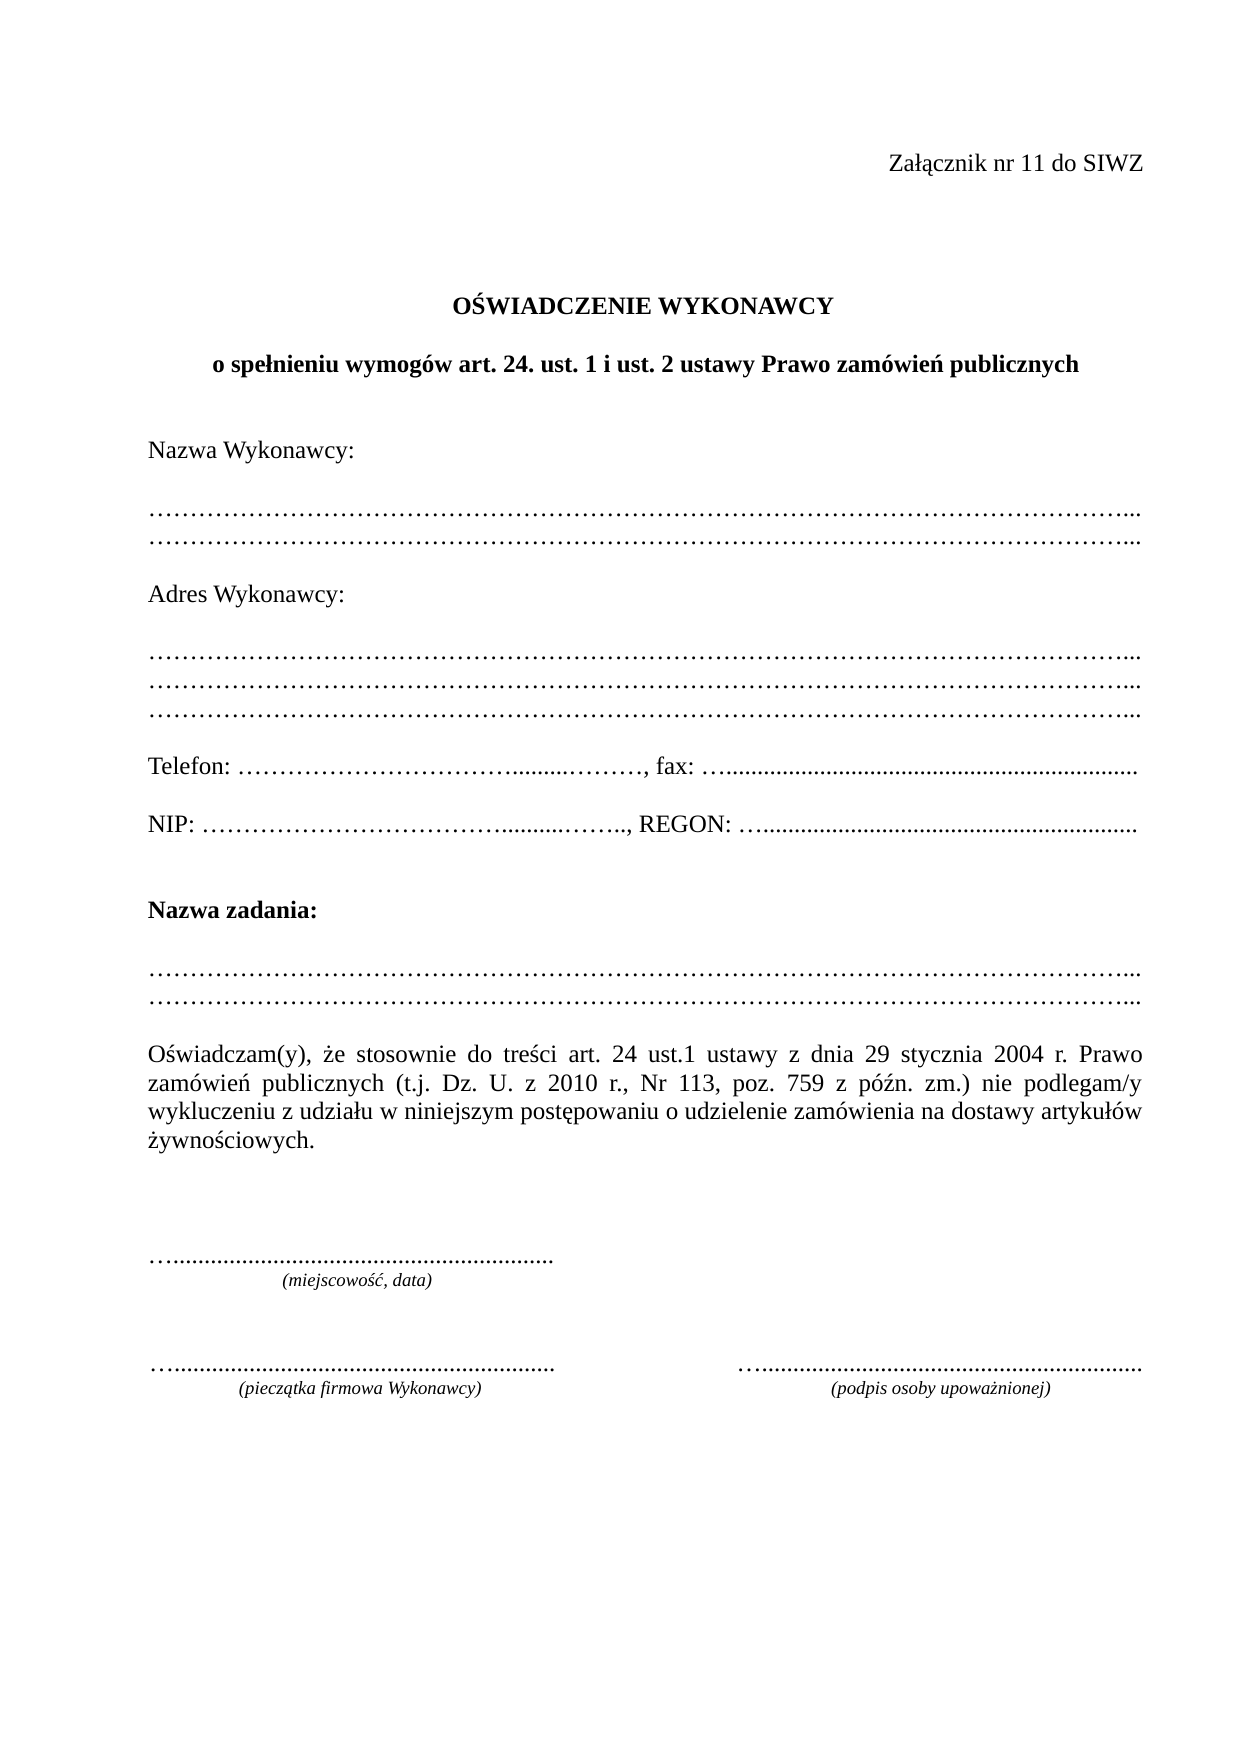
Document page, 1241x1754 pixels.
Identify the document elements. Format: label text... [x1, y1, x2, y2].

text ………………………………………………………………………………………………………... [148, 981, 1144, 1010]
text (miejscowość, data) [148, 1269, 1144, 1290]
text ………………………………………………………………………………………………………... [148, 665, 1144, 694]
text o spełnieniu wymogów art. 24. ust. 1 i ust. 2 ustawy Prawo zamówień publicznych [148, 349, 1144, 378]
text Adres Wykonawcy: ………………………………………………………………………………………………………... [148, 579, 1144, 665]
text OŚWIADCZENIE WYKONAWCY [148, 291, 1144, 320]
text ………………………………………………………………………………………………………... [148, 493, 1144, 521]
text Załącznik nr 11 do SIWZ [148, 148, 1144, 176]
text Nazwa Wykonawcy: [148, 435, 1144, 464]
text Telefon: …………………………….........………, fax: ….................................................................. [148, 751, 1144, 780]
text ………………………………………………………………………………………………………... [148, 521, 1144, 550]
text …............................................................. …............................................................. [148, 1348, 1144, 1377]
text NIP: ………………………………..........…….., REGON: …............................................................ [148, 809, 1144, 838]
text (pieczątka firmowa Wykonawcy) (podpis osoby upoważnionej) [148, 1377, 1144, 1398]
text …............................................................. [148, 1240, 1144, 1269]
text Nazwa zadania: [148, 895, 1144, 924]
text ………………………………………………………………………………………………………... [148, 694, 1144, 723]
text Oświadczam(y), że stosownie do treści art. 24 ust.1 ustawy z dnia 29 stycznia 2004 r. Prawo zamówień publicznych (t.j. Dz. U. z 2010 r., Nr 113, poz. 759 z późn. zm.) nie podlegam/y wykluczeniu z udziału w niniejszym postępowaniu o udzielenie zamówienia na dostawy artykułów żywnościowych. [148, 1039, 1144, 1154]
text ………………………………………………………………………………………………………... [148, 953, 1144, 981]
